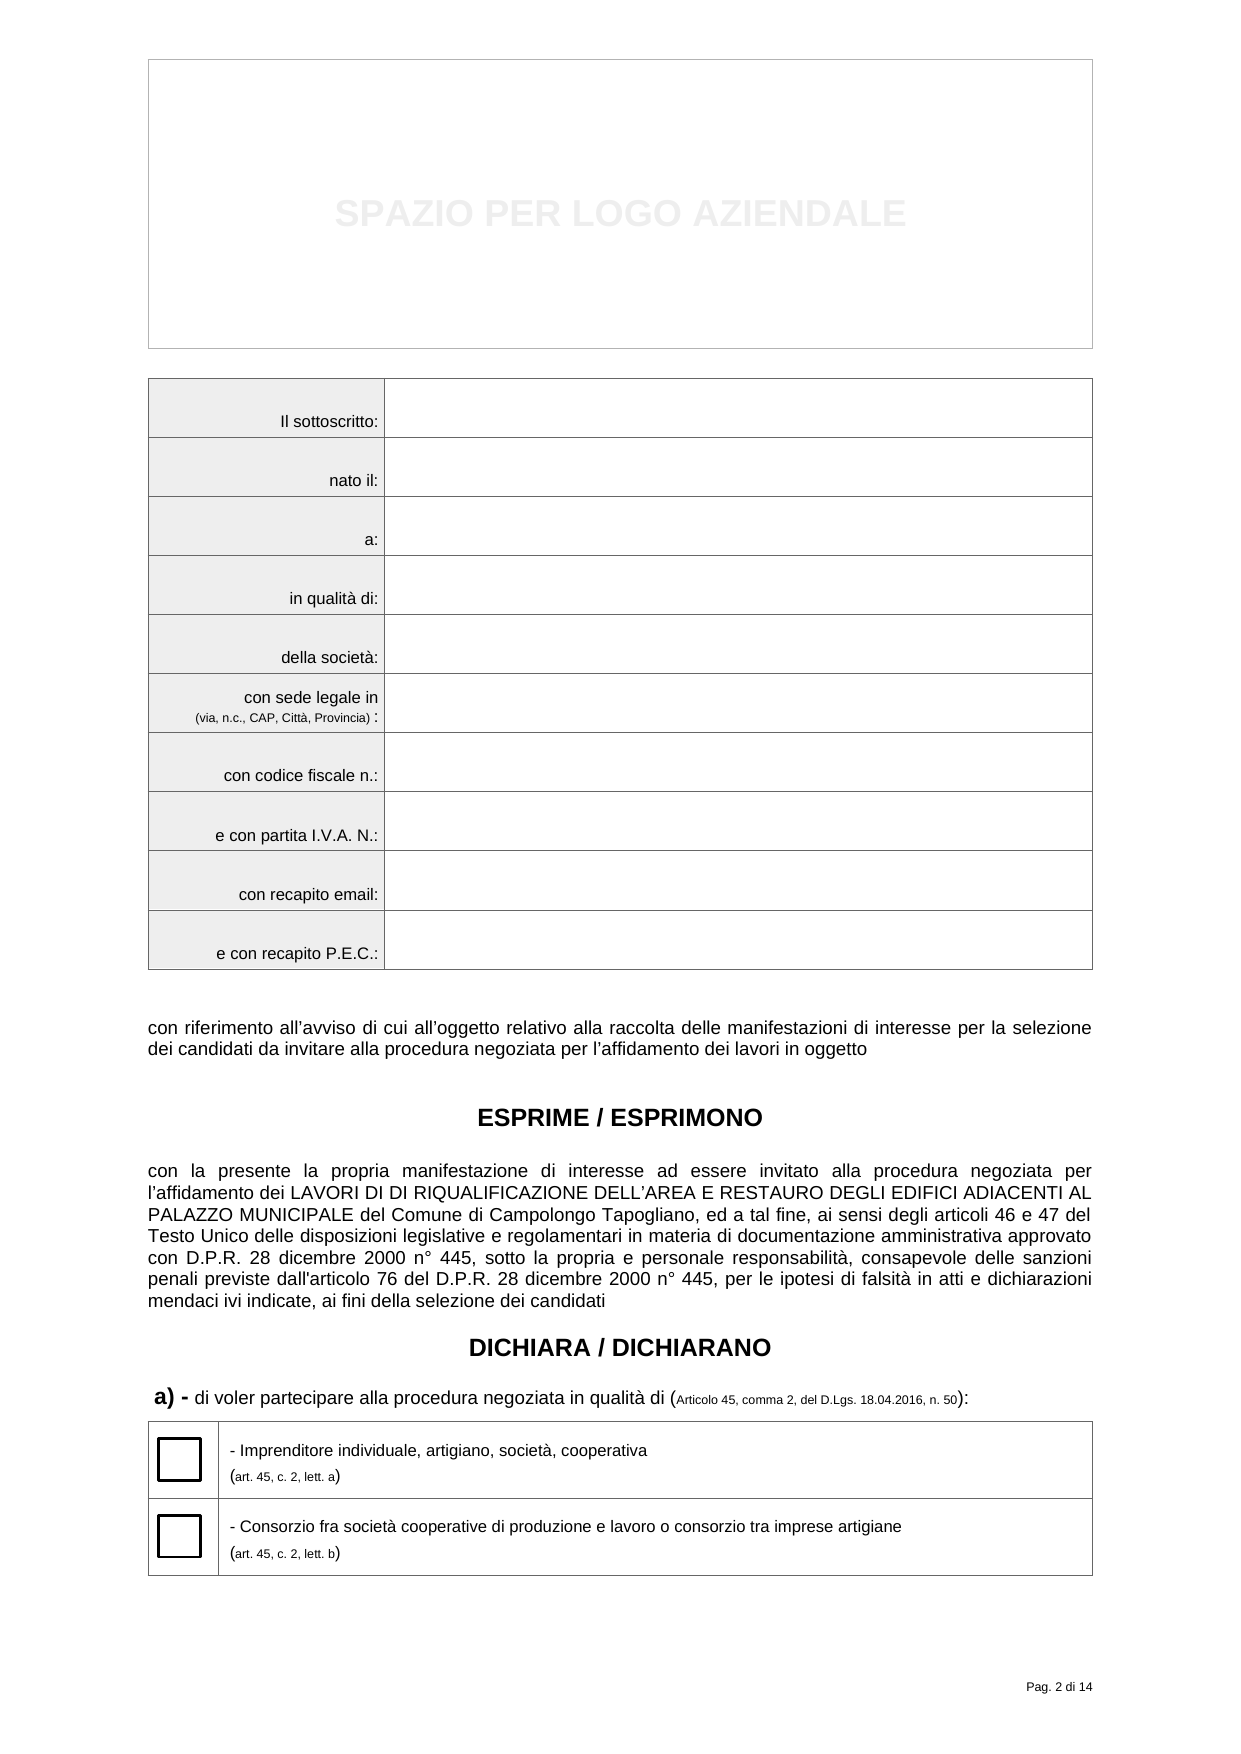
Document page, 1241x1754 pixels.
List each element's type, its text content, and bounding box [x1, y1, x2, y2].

table_cell a: [149, 497, 384, 555]
table_cell con recapito email: [149, 851, 384, 909]
table_cell [385, 851, 1092, 909]
table_cell [385, 556, 1092, 614]
table_cell [385, 438, 1092, 496]
table_cell nato il: [149, 438, 384, 496]
list di voler partecipare alla procedura negoziata in qualità di (Articolo 45, comma 2, del D.Lgs. 18.04.2016, n. 50): [148, 1383, 1092, 1409]
table_cell e con recapito P.E.C.: [149, 911, 384, 968]
table_cell con sede legale in (via, n.c., CAP, Città, Provincia) : [149, 674, 384, 732]
table_cell [149, 1499, 218, 1575]
text ESPRIME / ESPRIMONO [148, 1103, 1092, 1132]
table_cell - Consorzio fra società cooperative di produzione e lavoro o consorzio tra imprese artigiane (art. 45, c. 2, lett. b) [219, 1499, 1092, 1575]
table_cell della società: [149, 615, 384, 673]
table_cell [385, 497, 1092, 555]
table_cell [385, 792, 1092, 850]
table_header Il sottoscritto: [149, 379, 384, 437]
text DICHIARA / DICHIARANO [148, 1333, 1092, 1362]
table_header - Imprenditore individuale, artigiano, società, cooperativa (art. 45, c. 2, lett. a) [219, 1422, 1092, 1498]
table_header [149, 1422, 218, 1498]
table_cell in qualità di: [149, 556, 384, 614]
table_cell [385, 615, 1092, 673]
table_cell [385, 733, 1092, 791]
table_cell [385, 911, 1092, 968]
table_cell [385, 674, 1092, 732]
table_cell con codice fiscale n.: [149, 733, 384, 791]
table_header [385, 379, 1092, 437]
text con riferimento all’avviso di cui all’oggetto relativo alla raccolta delle manifestazioni di interesse per la selezione dei candidati da invitare alla procedura negoziata per l’affidamento dei lavori in oggetto [148, 1017, 1092, 1060]
text con la presente la propria manifestazione di interesse ad essere invitato alla procedura negoziata per l’affidamento dei LAVORI DI DI RIQUALIFICAZIONE DELL’AREA E RESTAURO DEGLI EDIFICI ADIACENTI AL PALAZZO MUNICIPALE del Comune di Campolongo Tapogliano, ed a tal fine, ai sensi degli articoli 46 e 47 del Testo Unico delle disposizioni legislative e regolamentari in materia di documentazione amministrativa approvato con D.P.R. 28 dicembre 2000 n° 445, sotto la propria e personale responsabilità, consapevole delle sanzioni penali previste dall'articolo 76 del D.P.R. 28 dicembre 2000 n° 445, per le ipotesi di falsità in atti e dichiarazioni mendaci ivi indicate, ai fini della selezione dei candidati [148, 1160, 1092, 1311]
table_cell e con partita I.V.A. N.: [149, 792, 384, 850]
